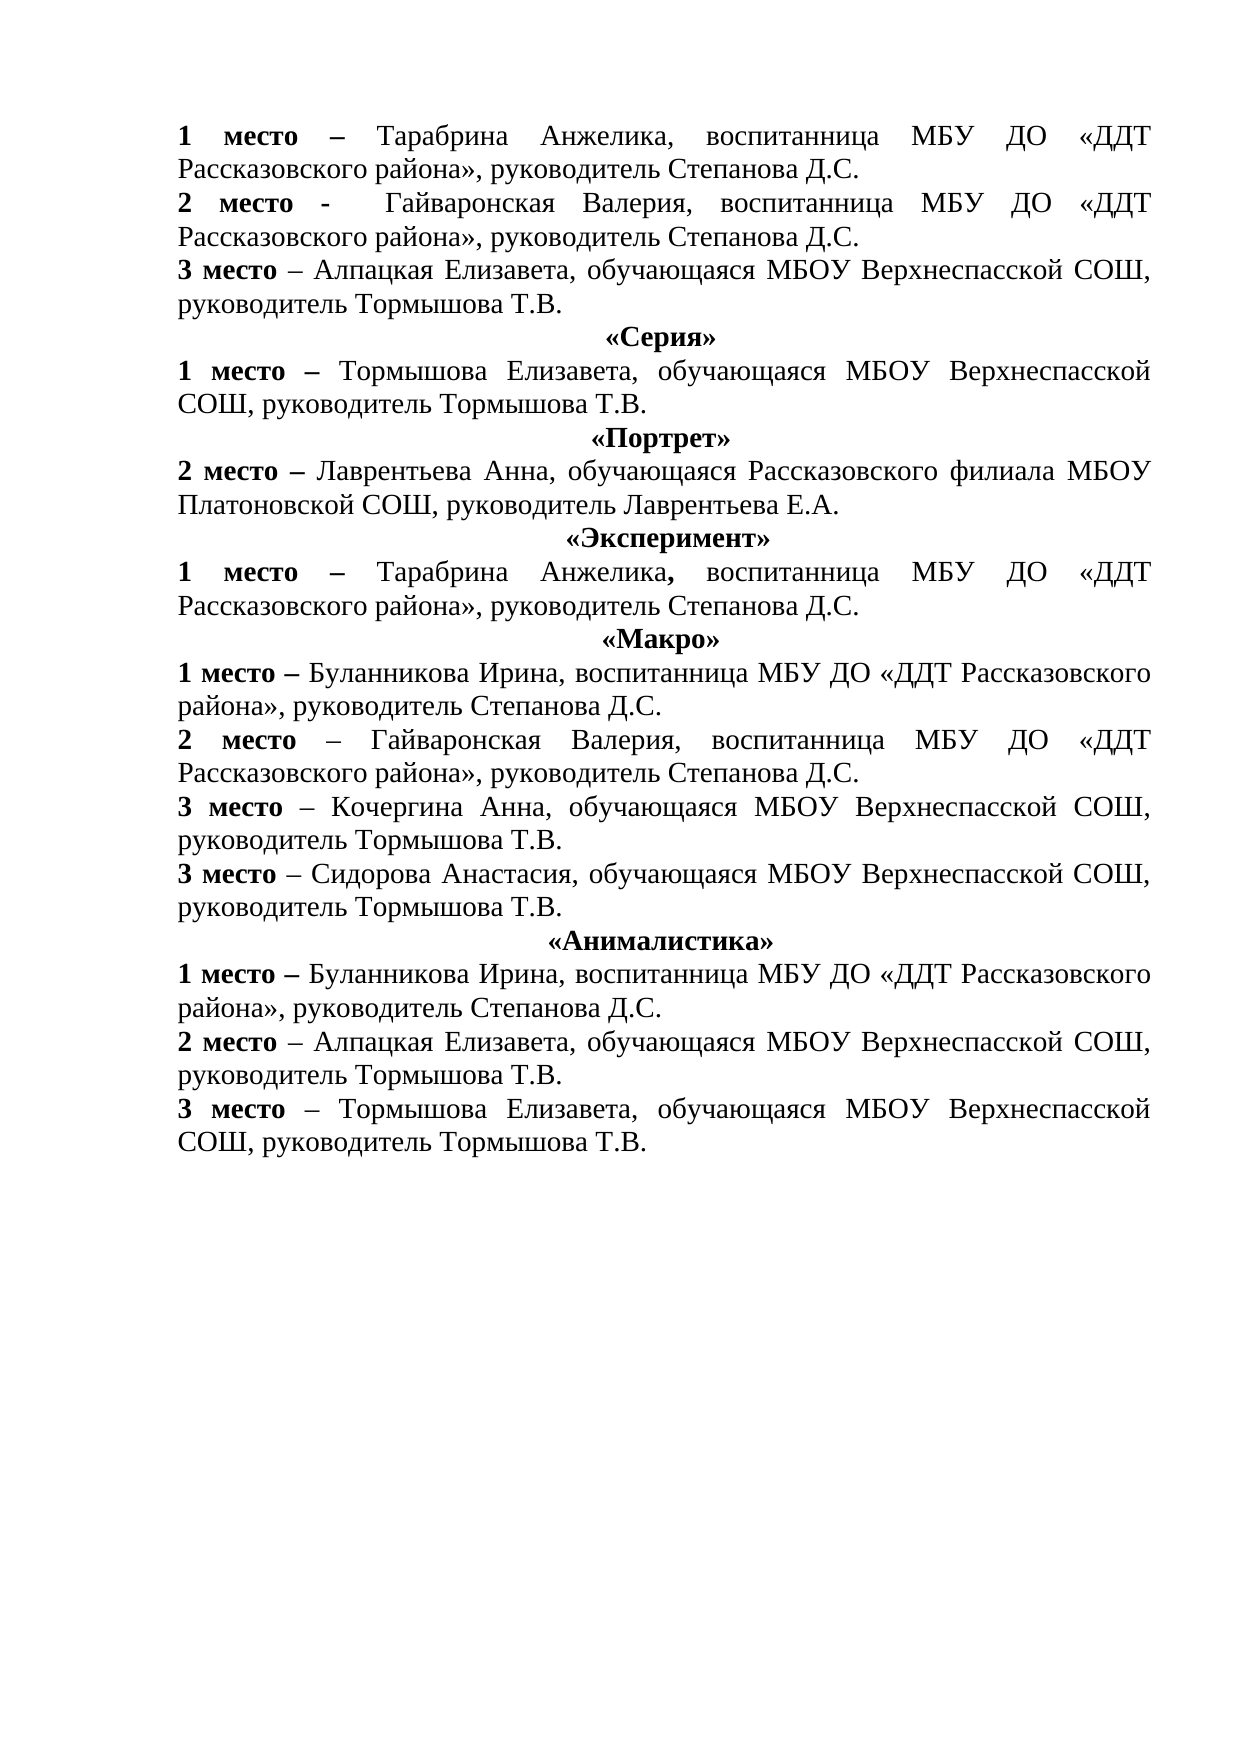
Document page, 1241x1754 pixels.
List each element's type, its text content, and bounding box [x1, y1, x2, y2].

text 3 место – Сидорова Анастасия, обучающаяся МБОУ Верхнеспасской СОШ, руководитель Тормышова Т.В. [177, 856, 1152, 923]
text «Эксперимент» [177, 521, 1152, 554]
text 1 место – Тарабрина Анжелика, воспитанница МБУ ДО «ДДТ Рассказовского района», руководитель Степанова Д.С. [177, 554, 1152, 621]
text 2 место – Лаврентьева Анна, обучающаяся Рассказовского филиала МБОУ Платоновской СОШ, руководитель Лаврентьева Е.А. [177, 453, 1152, 521]
text 3 место – Тормышова Елизавета, обучающаяся МБОУ Верхнеспасской СОШ, руководитель Тормышова Т.В. [177, 1091, 1152, 1158]
text 3 место – Алпацкая Елизавета, обучающаяся МБОУ Верхнеспасской СОШ, руководитель Тормышова Т.В. [177, 252, 1152, 319]
text 3 место – Кочергина Анна, обучающаяся МБОУ Верхнеспасской СОШ, руководитель Тормышова Т.В. [177, 789, 1152, 856]
text 1 место – Буланникова Ирина, воспитанница МБУ ДО «ДДТ Рассказовского района», руководитель Степанова Д.С. [177, 655, 1152, 722]
text «Портрет» [177, 420, 1152, 453]
text 1 место – Буланникова Ирина, воспитанница МБУ ДО «ДДТ Рассказовского района», руководитель Степанова Д.С. [177, 957, 1152, 1024]
text 1 место – Тарабрина Анжелика, воспитанница МБУ ДО «ДДТ Рассказовского района», руководитель Степанова Д.С. [177, 118, 1152, 185]
text «Анималистика» [177, 923, 1152, 957]
text 2 место – Гайваронская Валерия, воспитанница МБУ ДО «ДДТ Рассказовского района», руководитель Степанова Д.С. [177, 722, 1152, 789]
text 2 место – Алпацкая Елизавета, обучающаяся МБОУ Верхнеспасской СОШ, руководитель Тормышова Т.В. [177, 1024, 1152, 1091]
text 2 место - Гайваронская Валерия, воспитанница МБУ ДО «ДДТ Рассказовского района», руководитель Степанова Д.С. [177, 185, 1152, 252]
text «Серия» [177, 319, 1152, 353]
text «Макро» [177, 621, 1152, 655]
text 1 место – Тормышова Елизавета, обучающаяся МБОУ Верхнеспасской СОШ, руководитель Тормышова Т.В. [177, 353, 1152, 420]
